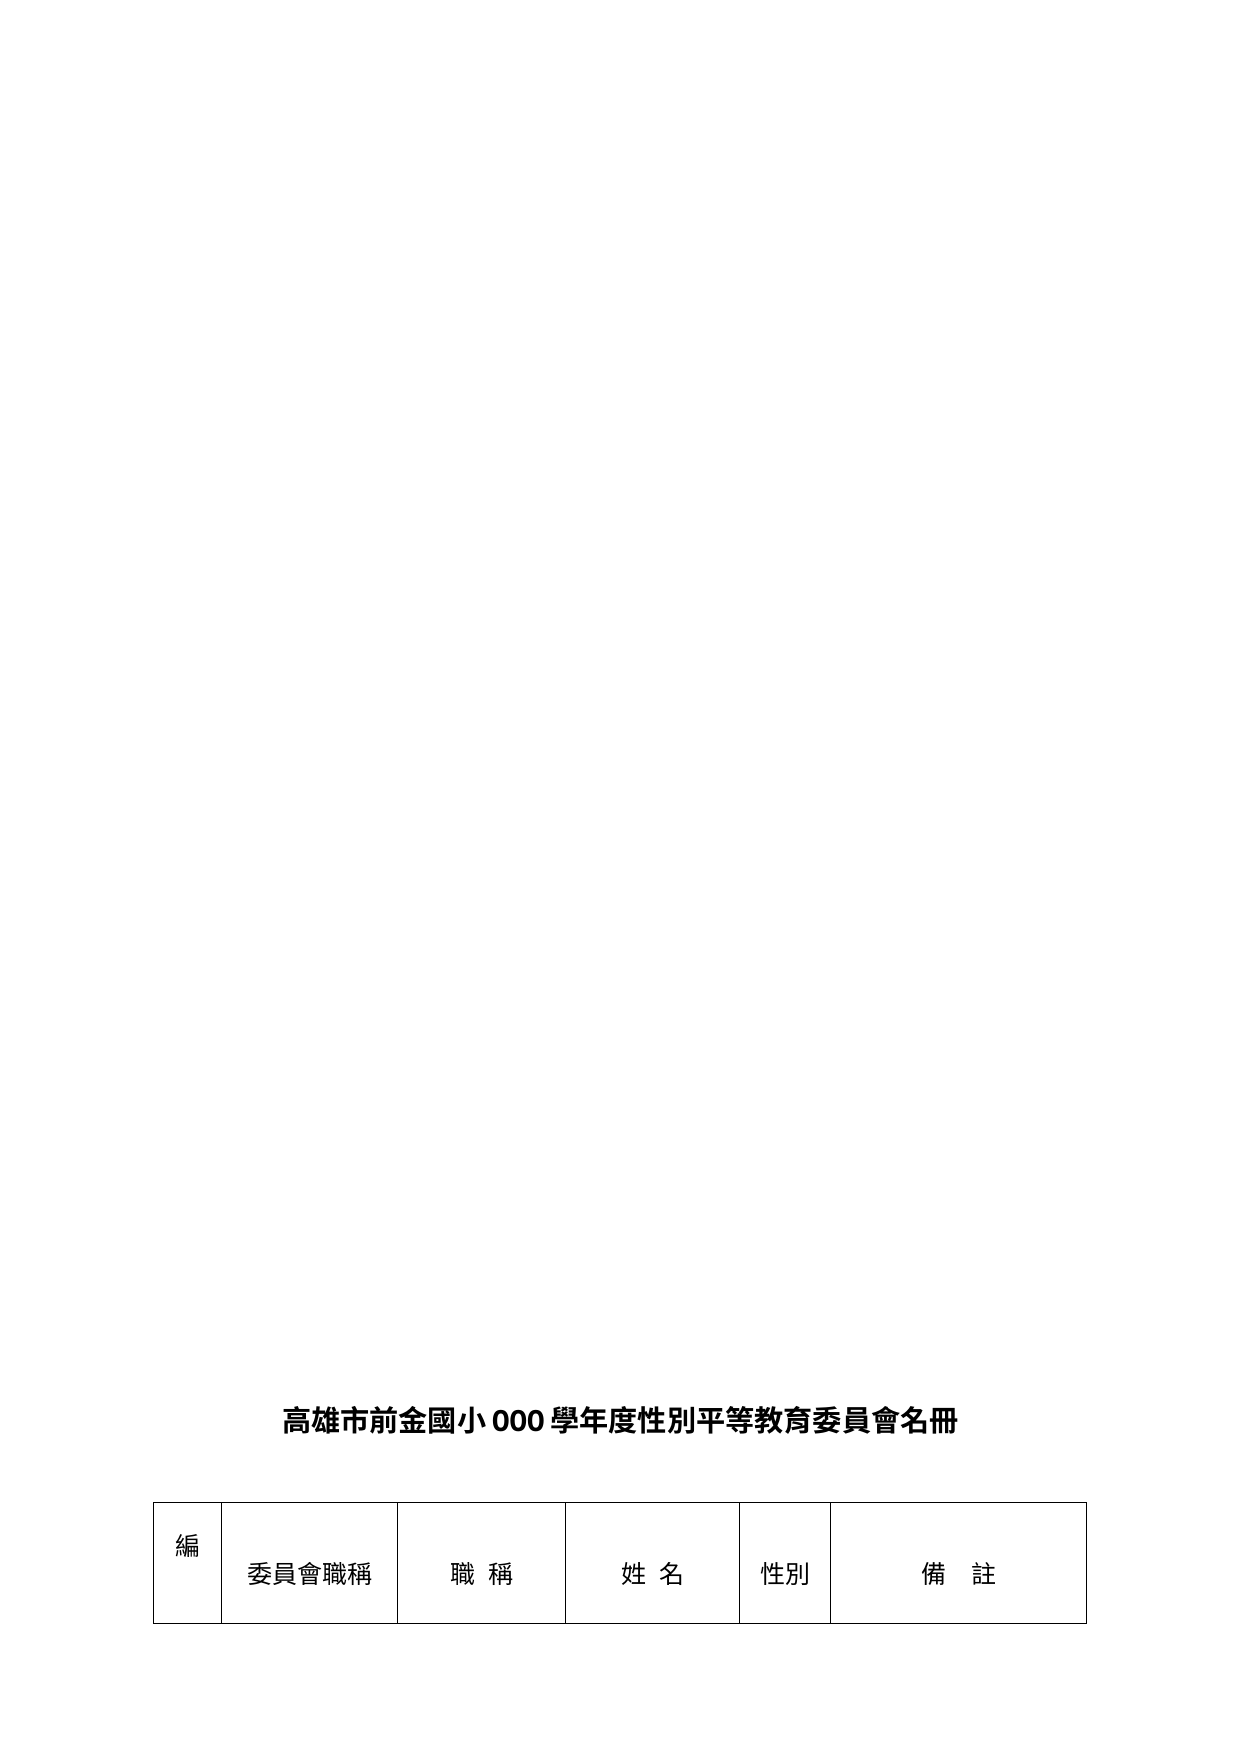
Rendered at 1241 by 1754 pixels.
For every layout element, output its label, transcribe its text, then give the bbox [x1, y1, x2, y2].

table_header 備 註 [831, 1503, 1086, 1622]
table_header 委員會職稱 [222, 1503, 397, 1622]
table_header 編 [154, 1503, 221, 1622]
table_header 姓 名 [566, 1503, 739, 1622]
table_header 職 稱 [398, 1503, 565, 1622]
text 高雄市前金國小OOO學年度性別平等教育委員會名冊 [118, 1377, 1122, 1439]
table_header 性別 [740, 1503, 830, 1622]
